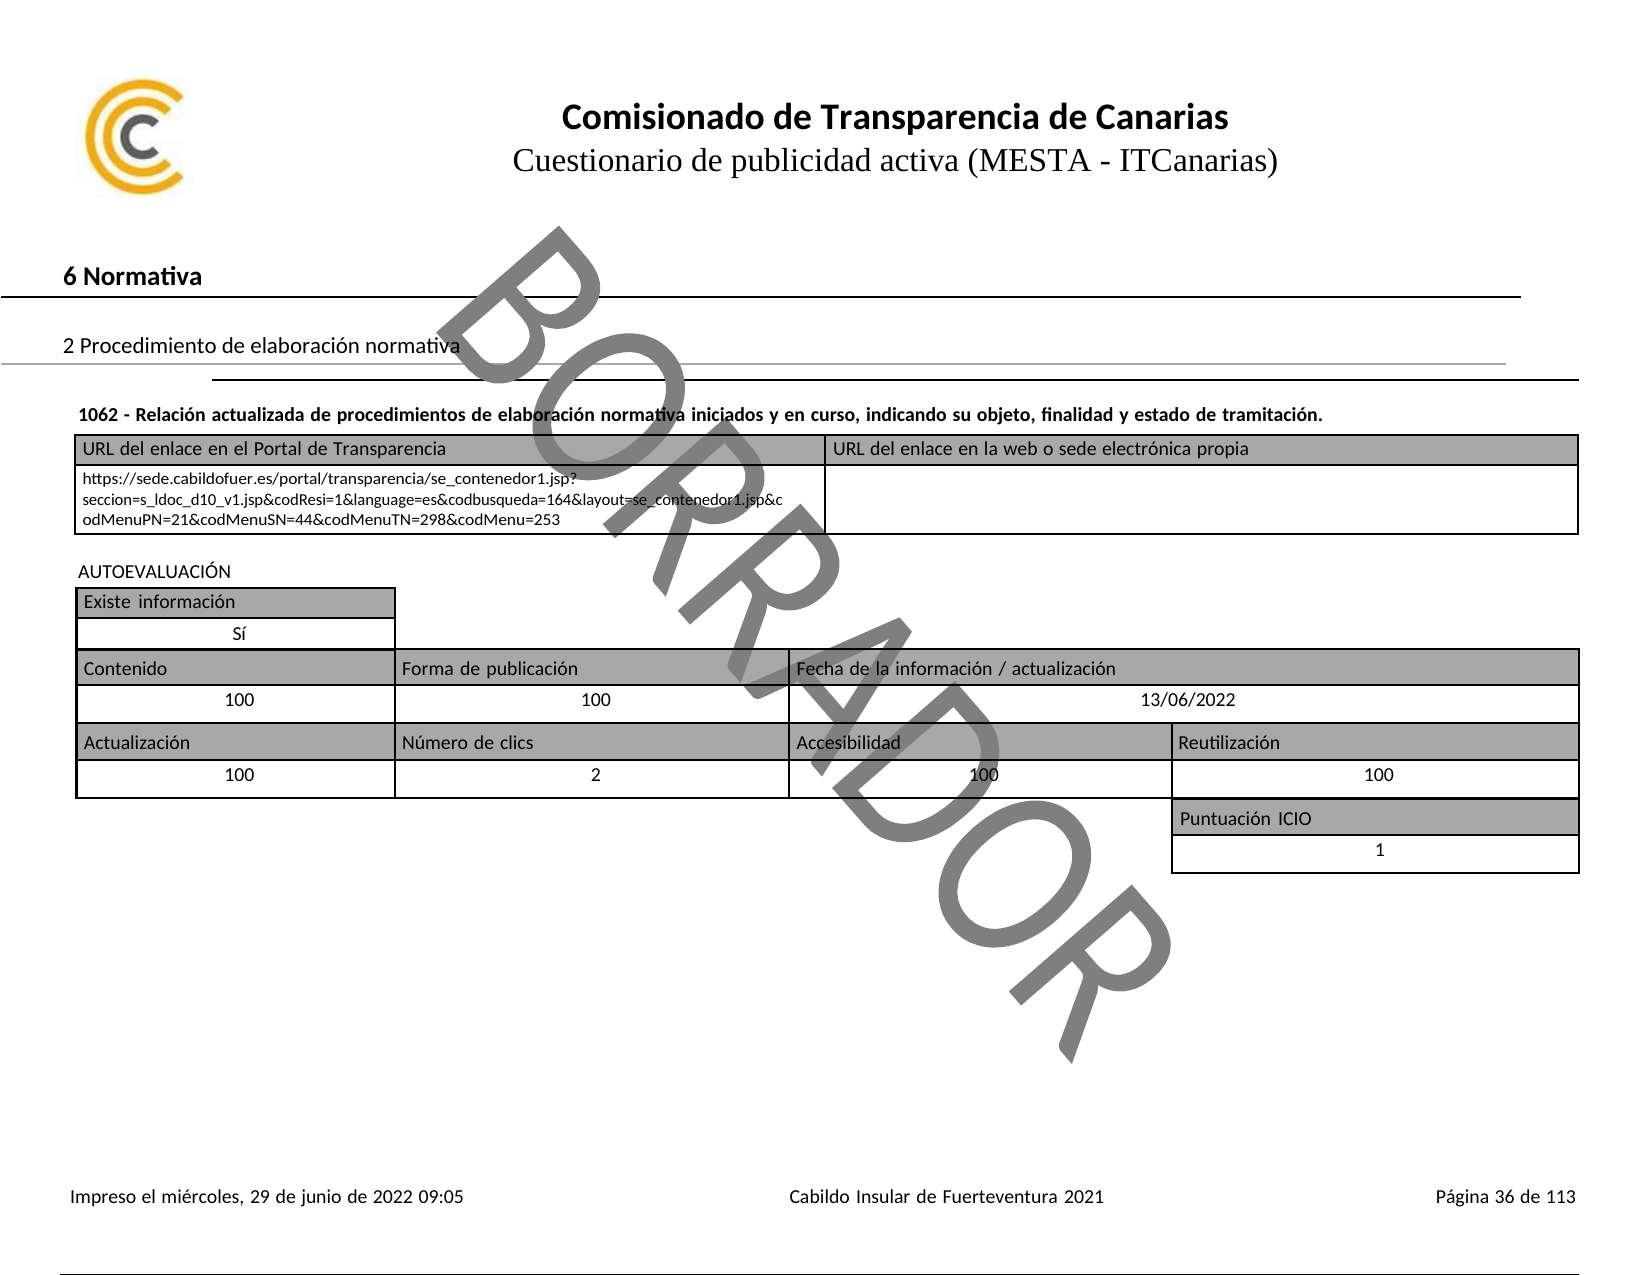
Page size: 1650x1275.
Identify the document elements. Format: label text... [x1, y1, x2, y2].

table_cell Puntuación ICIO [1173, 800, 1578, 834]
table_cell Accesibilidad [834, 724, 904, 759]
table_cell 13/06/2022 [961, 686, 1578, 722]
table_header [743, 436, 824, 464]
table_cell 100 [78, 686, 394, 722]
list [517, 259, 580, 292]
table_header Existe información [78, 589, 394, 617]
table_cell 100 [859, 761, 979, 797]
list [463, 331, 529, 359]
table_cell Fecha de la información / actualización [814, 650, 880, 684]
table_header [396, 587, 751, 648]
table_cell Accesibilidad [992, 724, 1171, 759]
table_cell 100 [790, 761, 861, 797]
table_cell https://sede.cabildofuer.es/portal/transparencia/se_contenedor1.jsp? seccion=s_ldoc_d10_v1.jsp&codResi=1&language=es&codbusqueda=164&layout=se_contenedor1.jsp&c odMenuPN=21&codMenuSN=44&codMenuTN=298&codMenu=253 [76, 466, 668, 533]
table_cell [76, 799, 1171, 872]
table_cell https://sede.cabildofuer.es/portal/transparencia/se_contenedor1.jsp? seccion=s_ldoc_d10_v1.jsp&codResi=1&language=es&codbusqueda=164&layout=se_contenedor1.jsp&c odMenuPN=21&codMenuSN=44&codMenuTN=298&codMenu=253 [689, 466, 824, 533]
table_cell Reutilización [1173, 724, 1578, 759]
table_cell 2 [396, 761, 788, 797]
text AUTOEVALUACIÓN [78, 559, 659, 583]
text 1062 - Relación actualizada de procedimientos de elaboración normativa iniciados y en curso, indicando su objeto, finalidad y estado de tramitación. [674, 402, 1594, 426]
table_header URL del enlace en la web o sede electrónica propia [826, 436, 1577, 464]
list Normativa [63, 259, 519, 292]
table_cell [938, 708, 965, 722]
list [589, 259, 1594, 292]
text [755, 559, 820, 583]
text [835, 559, 1594, 583]
table_cell [857, 686, 948, 722]
table_cell Forma de publicación [396, 650, 740, 684]
table_header [754, 587, 1579, 648]
table_header [638, 436, 702, 464]
table_header [873, 641, 886, 648]
table_cell Sí [78, 619, 394, 648]
list Procedimiento de elaboración normativa [63, 331, 458, 359]
table_cell 100 [78, 761, 394, 797]
table_cell [826, 466, 1577, 533]
table_cell Accesibilidad [790, 724, 833, 759]
text 1062 - Relación actualizada de procedimientos de elaboración normativa iniciados y en curso, indicando su objeto, finalidad y estado de tramitación. [78, 402, 536, 426]
table_cell 100 [396, 686, 788, 722]
table_header [554, 436, 639, 461]
table_cell [790, 686, 832, 722]
table_cell 100 [1173, 761, 1578, 797]
table_cell Accesibilidad [895, 724, 980, 759]
table_cell Número de clics [396, 724, 788, 759]
table_cell [741, 650, 788, 684]
table_cell Contenido [78, 651, 394, 684]
text [671, 559, 735, 583]
table_header [771, 587, 804, 593]
table_cell 1 [1173, 836, 1578, 872]
table_cell Actualización [78, 724, 394, 759]
table_cell [963, 820, 1072, 872]
table_cell [825, 686, 857, 708]
table_header URL del enlace en el Portal de Transparencia [76, 436, 547, 464]
list [541, 331, 1594, 359]
table_cell Fecha de la información / actualización [881, 650, 1578, 684]
table_cell 100 [984, 761, 1171, 797]
table_cell [867, 799, 953, 823]
